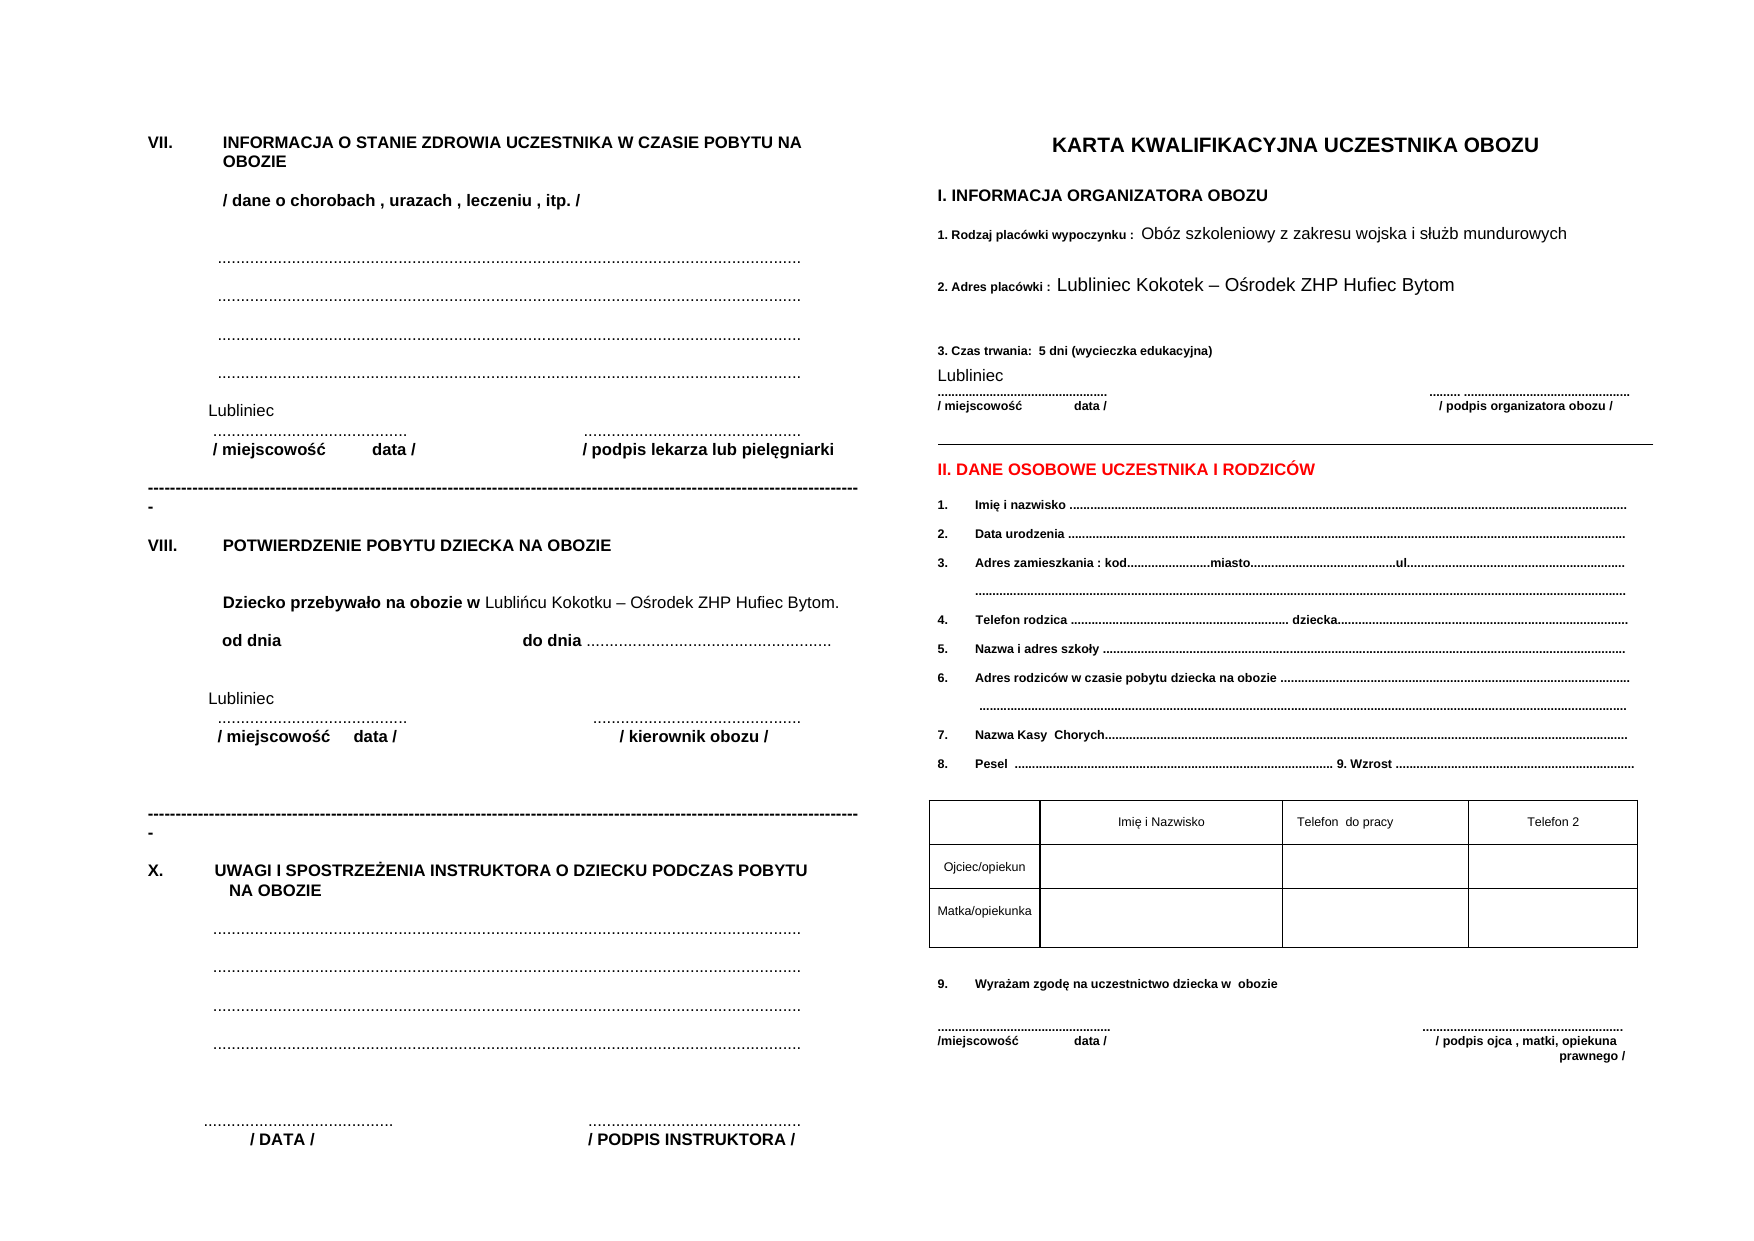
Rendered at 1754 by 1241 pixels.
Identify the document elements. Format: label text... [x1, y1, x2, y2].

text Lubliniec [937, 365, 1653, 384]
text .............................................................................................................................. [148, 324, 864, 344]
text II. DANE OSOBOWE UCZESTNIKA I RODZICÓW [937, 459, 1653, 479]
text ......................................... .............................................. [148, 1110, 864, 1129]
list Pesel ............................................................................................ 9. Wzrost ..................................................................... [937, 757, 1653, 771]
text --------------------------------------------------------------------------------------------------------------------------------- [148, 804, 864, 842]
list Data urodzenia ................................................................................................................................................................. [937, 527, 1653, 541]
table_header Telefon do pracy [1283, 801, 1468, 844]
subtitle X. UWAGI I SPOSTRZEŻENIA INSTRUKTORA O DZIECKU PODCZAS POBYTU [148, 861, 864, 880]
text .............................................................................................................................. [148, 286, 864, 305]
text /miejscowość data / / podpis ojca , matki, opiekuna [937, 1034, 1653, 1048]
text Lubliniec [148, 689, 864, 708]
text .............................................................................................................................. [148, 248, 864, 267]
text / dane o chorobach , urazach , leczeniu , itp. / [223, 190, 864, 209]
table_cell Matka/opiekunka [930, 889, 1039, 947]
text .............................................................................................................................. [148, 363, 864, 382]
table_cell Ojciec/opiekun [930, 845, 1039, 888]
text ............................................................................................................................................................................................ [975, 584, 1653, 598]
text ................................................. ......... ................................................ [937, 384, 1653, 399]
list Nazwa i adres szkoły ....................................................................................................................................................... [937, 642, 1653, 656]
text / miejscowość data / / kierownik obozu / [148, 727, 864, 746]
table_cell [1041, 889, 1282, 947]
text 1. Rodzaj placówki wypoczynku : Obóz szkoleniowy z zakresu wojska i służb mundurowych [937, 224, 1653, 243]
text --------------------------------------------------------------------------------------------------------------------------------- [148, 478, 864, 516]
table_cell [1041, 845, 1282, 888]
text ............................................................................................................................... [148, 957, 864, 976]
list Imię i nazwisko ................................................................................................................................................................. [937, 498, 1653, 512]
text 4. Telefon rodzica ............................................................... dziecka.................................................................................... [937, 613, 1653, 627]
list Adres rodziców w czasie pobytu dziecka na obozie ..................................................................................................... [937, 670, 1653, 685]
table_cell [1469, 845, 1637, 888]
subtitle POTWIERDZENIE POBYTU DZIECKA NA OBOZIE [148, 535, 864, 554]
text prawnego / [937, 1048, 1653, 1063]
text .................................................. .......................................................... [937, 1019, 1653, 1034]
subtitle KARTA KWALIFIKACYJNA UCZESTNIKA OBOZU [937, 133, 1653, 157]
text ........................................................................................................................................................................................... [937, 699, 1653, 713]
text 3. Czas trwania: 5 dni (wycieczka edukacyjna) [937, 344, 1653, 358]
text / miejscowość data / / podpis lekarza lub pielęgniarki [148, 439, 864, 459]
table_header Telefon 2 [1469, 801, 1637, 844]
text NA OBOZIE [148, 880, 864, 899]
list Wyrażam zgodę na uczestnictwo dziecka w obozie [937, 976, 1653, 991]
subtitle INFORMACJA O STANIE ZDROWIA UCZESTNIKA W CZASIE POBYTU NA OBOZIE [148, 133, 864, 171]
text 2. Adres placówki : Lubliniec Kokotek – Ośrodek ZHP Hufiec Bytom [937, 274, 1653, 296]
text ......................................... ............................................. [148, 708, 864, 727]
text ............................................................................................................................... [148, 995, 864, 1014]
text ............................................................................................................................... [148, 919, 864, 938]
table_cell [1283, 845, 1468, 888]
text ............................................................................................................................... [148, 1034, 864, 1053]
text Lubliniec [148, 401, 864, 420]
table_header [930, 801, 1039, 844]
text .......................................... ............................................... [148, 420, 864, 439]
list Nazwa Kasy Chorych....................................................................................................................................................... [937, 728, 1653, 742]
table_cell [1283, 889, 1468, 947]
text I. INFORMACJA ORGANIZATORA OBOZU [937, 186, 1653, 205]
table_cell [1469, 889, 1637, 947]
text Dziecko przebywało na obozie w Lublińcu Kokotku – Ośrodek ZHP Hufiec Bytom. [223, 593, 864, 612]
list Adres zamieszkania : kod........................miasto..........................................ul............................................................... [937, 555, 1653, 570]
text od dnia do dnia ..................................................... [148, 631, 864, 650]
table_header Imię i Nazwisko [1041, 801, 1282, 844]
text / DATA / / PODPIS INSTRUKTORA / [148, 1129, 864, 1149]
text / miejscowość data / / podpis organizatora obozu / [937, 399, 1653, 413]
